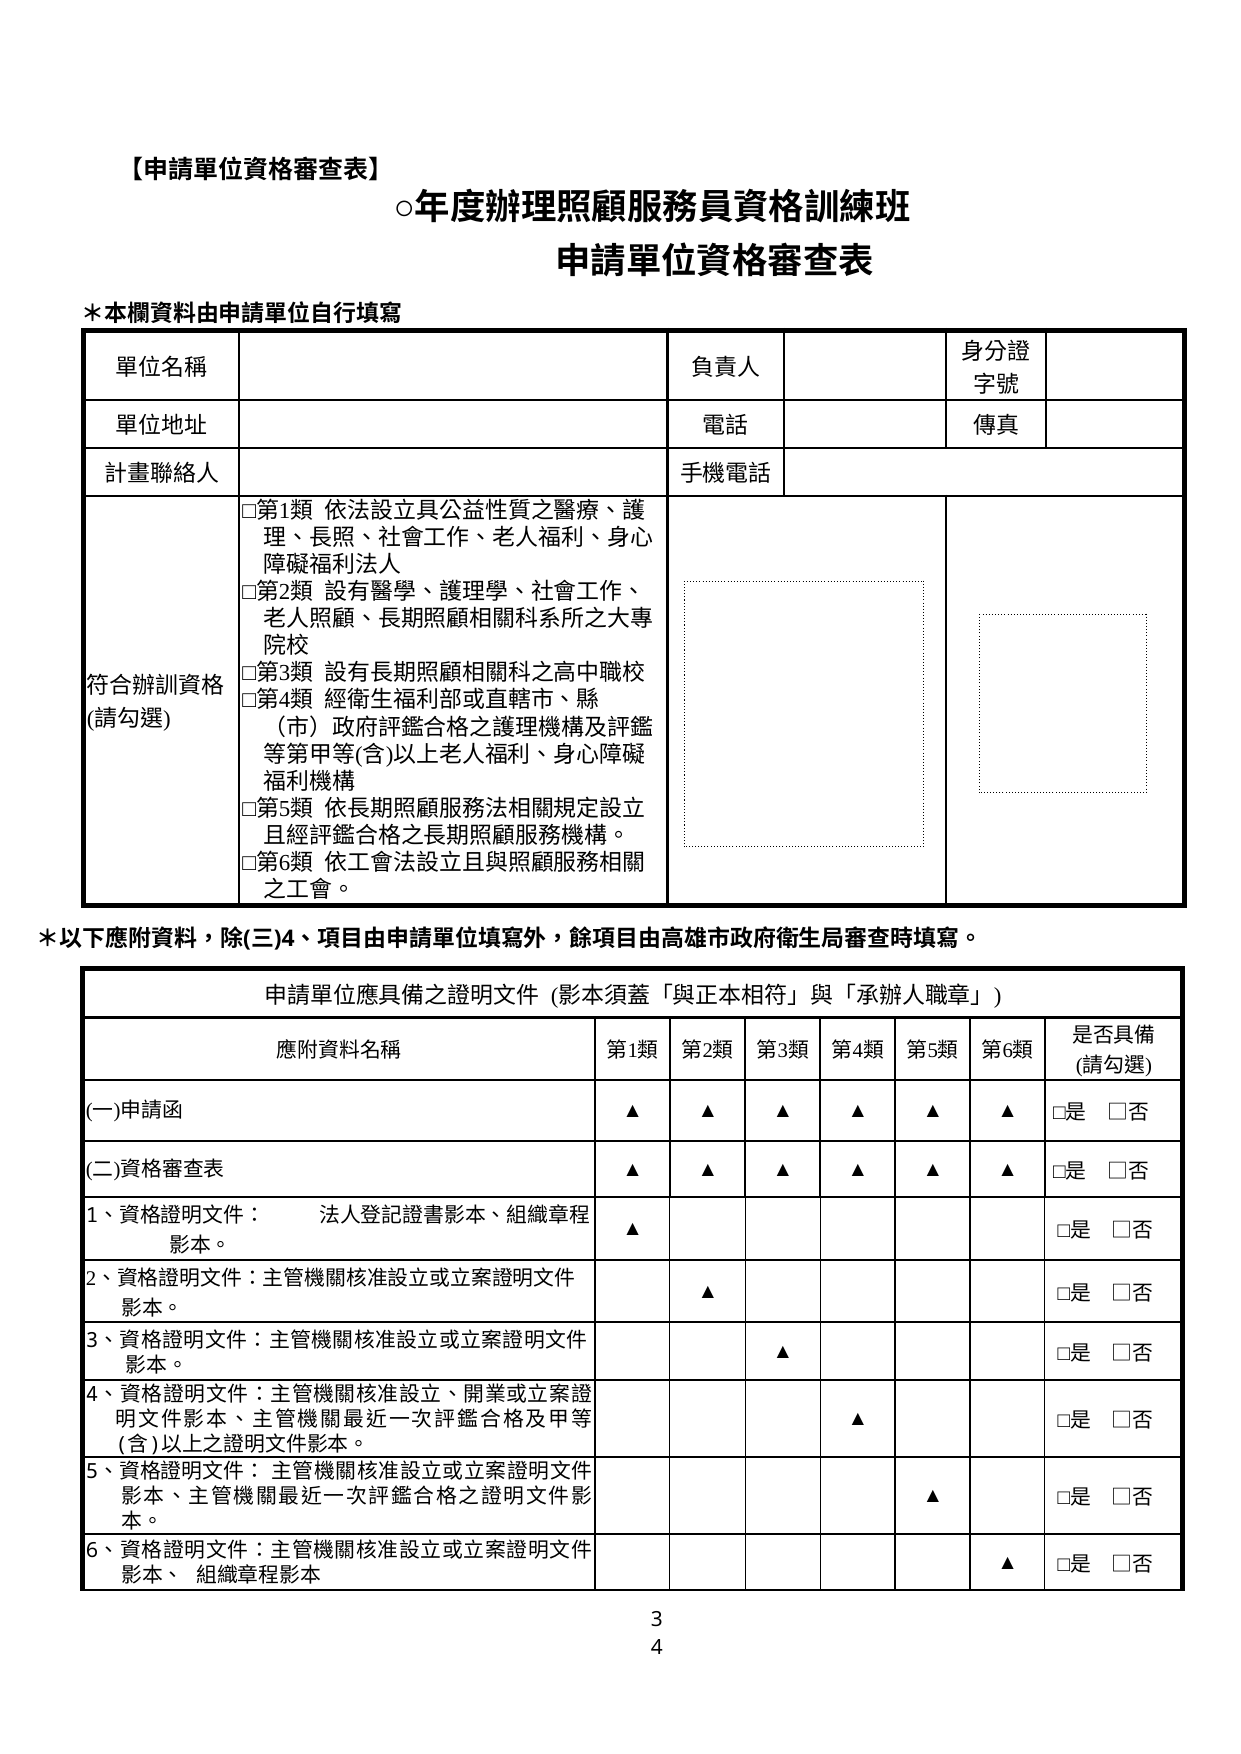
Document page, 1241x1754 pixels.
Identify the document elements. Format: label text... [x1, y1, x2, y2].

table_cell [971, 1458, 1044, 1533]
table_cell 3、資格證明文件：主管機關核准設立或立案證明文件影本。 [85, 1323, 594, 1379]
table_cell [821, 1261, 894, 1321]
table_cell [896, 1323, 969, 1379]
table_cell 計畫聯絡人 [86, 449, 238, 494]
table_cell ▲ [896, 1458, 969, 1533]
table_cell [896, 1261, 969, 1321]
table_cell [821, 1323, 894, 1379]
table_cell 第6類 [971, 1019, 1044, 1079]
table_cell 符合辦訓資格(請勾選) [86, 497, 238, 903]
table_cell □是 □否 [1046, 1081, 1180, 1140]
table_cell [670, 1535, 745, 1589]
text 【申請單位資格審查表】 [118, 150, 1185, 186]
table_header 負責人 [669, 333, 783, 399]
table_cell [596, 1458, 669, 1533]
table_cell [746, 1381, 820, 1456]
table_cell [821, 1535, 894, 1589]
table_cell 第3類 [746, 1019, 819, 1079]
table_cell ▲ [596, 1142, 669, 1196]
table_cell 6、資格證明文件：主管機關核准設立或立案證明文件影本、 組織章程影本 [85, 1535, 594, 1589]
table_cell 傳真 [947, 401, 1045, 447]
table_cell ▲ [746, 1142, 819, 1196]
text ＊以下應附資料，除(三)4、項目由申請單位填寫外，餘項目由高雄市政府衛生局審查時填寫。 [37, 920, 1185, 953]
table_cell ▲ [596, 1081, 669, 1140]
table_cell 申請單位 負責人用印 [947, 497, 1182, 903]
table_cell 單位地址 [86, 401, 238, 447]
table_cell [670, 1381, 745, 1456]
table_cell □是 □否 [1045, 1261, 1180, 1321]
table_cell 電話 [669, 401, 783, 447]
table_cell □是 □否 [1045, 1458, 1180, 1533]
table_header 申請單位應具備之證明文件 (影本須蓋「與正本相符」與「承辦人職章」) [85, 971, 1180, 1016]
table_cell [821, 1458, 894, 1533]
table_cell [896, 1535, 969, 1589]
text 申請單位資格審查表 [243, 240, 1185, 282]
table_cell (二)資格審查表 [85, 1142, 594, 1196]
table_cell [596, 1323, 669, 1379]
table_cell 1、資格證明文件： 法人登記證書影本、組織章程影本。 [85, 1198, 594, 1259]
table_cell 第4類 [821, 1019, 894, 1079]
table_cell [240, 449, 666, 494]
table_header [240, 333, 666, 399]
table_cell ▲ [746, 1081, 819, 1140]
table_cell □是 □否 [1045, 1323, 1180, 1379]
table_cell 2、資格證明文件：主管機關核准設立或立案證明文件影本。 [85, 1261, 594, 1321]
table_cell ▲ [971, 1535, 1044, 1589]
table_cell [785, 401, 945, 447]
table_header 身分證 字號 [947, 333, 1045, 399]
table_cell [746, 1458, 820, 1533]
table_cell [971, 1261, 1044, 1321]
table_cell [670, 1458, 745, 1533]
table_cell ▲ [821, 1381, 894, 1456]
table_cell [596, 1535, 669, 1589]
table_cell (一)申請函 [85, 1081, 594, 1140]
table_cell ▲ [671, 1081, 744, 1140]
table_cell ▲ [746, 1323, 820, 1379]
table_cell 應附資料名稱 [85, 1019, 594, 1079]
table_cell □是 □否 [1045, 1535, 1180, 1589]
table_cell ▲ [670, 1261, 745, 1321]
table_cell [821, 1198, 894, 1259]
table_cell [596, 1381, 669, 1456]
table_cell 申請單位 用印 (印章名稱與訓練單位名稱必須相同) [669, 497, 945, 903]
table_cell □是 □否 [1046, 1142, 1180, 1196]
table_cell [670, 1198, 745, 1259]
table_cell 第1類 [596, 1019, 669, 1079]
table_cell [746, 1198, 820, 1259]
table_cell ▲ [821, 1142, 894, 1196]
table_cell ▲ [971, 1142, 1044, 1196]
table_cell 4、資格證明文件：主管機關核准設立、開業或立案證明文件影本、主管機關最近一次評鑑合格及甲等(含)以上之證明文件影本。 [85, 1381, 594, 1456]
table_cell ▲ [596, 1198, 669, 1259]
table_cell ▲ [971, 1081, 1044, 1140]
table_cell □第1類 依法設立具公益性質之醫療、護理、長照、社會工作、老人福利、身心障礙福利法人 □第2類 設有醫學、護理學、社會工作、老人照顧、長期照顧相關科系所之大專院校 □第3類 設有長期照顧相關科之高中職校 □第4類 經衛生福利部或直轄市、縣（市）政府評鑑合格之護理機構及評鑑等第甲等(含)以上老人福利、身心障礙福利機構 □第5類 依長期照顧服務法相關規定設立且經評鑑合格之長期照顧服務機構。 □第6類 依工會法設立且與照顧服務相關之工會。 [240, 497, 666, 903]
table_cell [670, 1323, 745, 1379]
table_cell [746, 1535, 820, 1589]
table_header [785, 333, 945, 399]
table_cell [971, 1198, 1044, 1259]
table_cell ▲ [896, 1142, 969, 1196]
table_cell 第5類 [896, 1019, 969, 1079]
table_cell [1047, 401, 1182, 447]
table_cell [746, 1261, 820, 1321]
table_header 單位名稱 [86, 333, 238, 399]
table_cell 第2類 [671, 1019, 744, 1079]
table_cell 5、資格證明文件： 主管機關核准設立或立案證明文件影本、主管機關最近一次評鑑合格之證明文件影本。 [85, 1458, 594, 1533]
table_cell ▲ [821, 1081, 894, 1140]
table_cell □是 □否 [1045, 1381, 1180, 1456]
table_cell [896, 1198, 969, 1259]
table_header [1047, 333, 1182, 399]
table_cell 手機電話 [669, 449, 783, 494]
text ＊本欄資料由申請單位自行填寫 [81, 294, 1185, 328]
table_cell ▲ [671, 1142, 744, 1196]
table_cell □是 □否 [1045, 1198, 1180, 1259]
table_cell 是否具備 (請勾選) [1046, 1019, 1180, 1079]
table_cell [596, 1261, 669, 1321]
table_cell [896, 1381, 969, 1456]
table_cell [785, 449, 1182, 494]
table_cell [971, 1323, 1044, 1379]
table_cell ▲ [896, 1081, 969, 1140]
text ○年度辦理照顧服務員資格訓練班 [118, 186, 1185, 228]
table_cell [240, 401, 666, 447]
table_cell [971, 1381, 1044, 1456]
